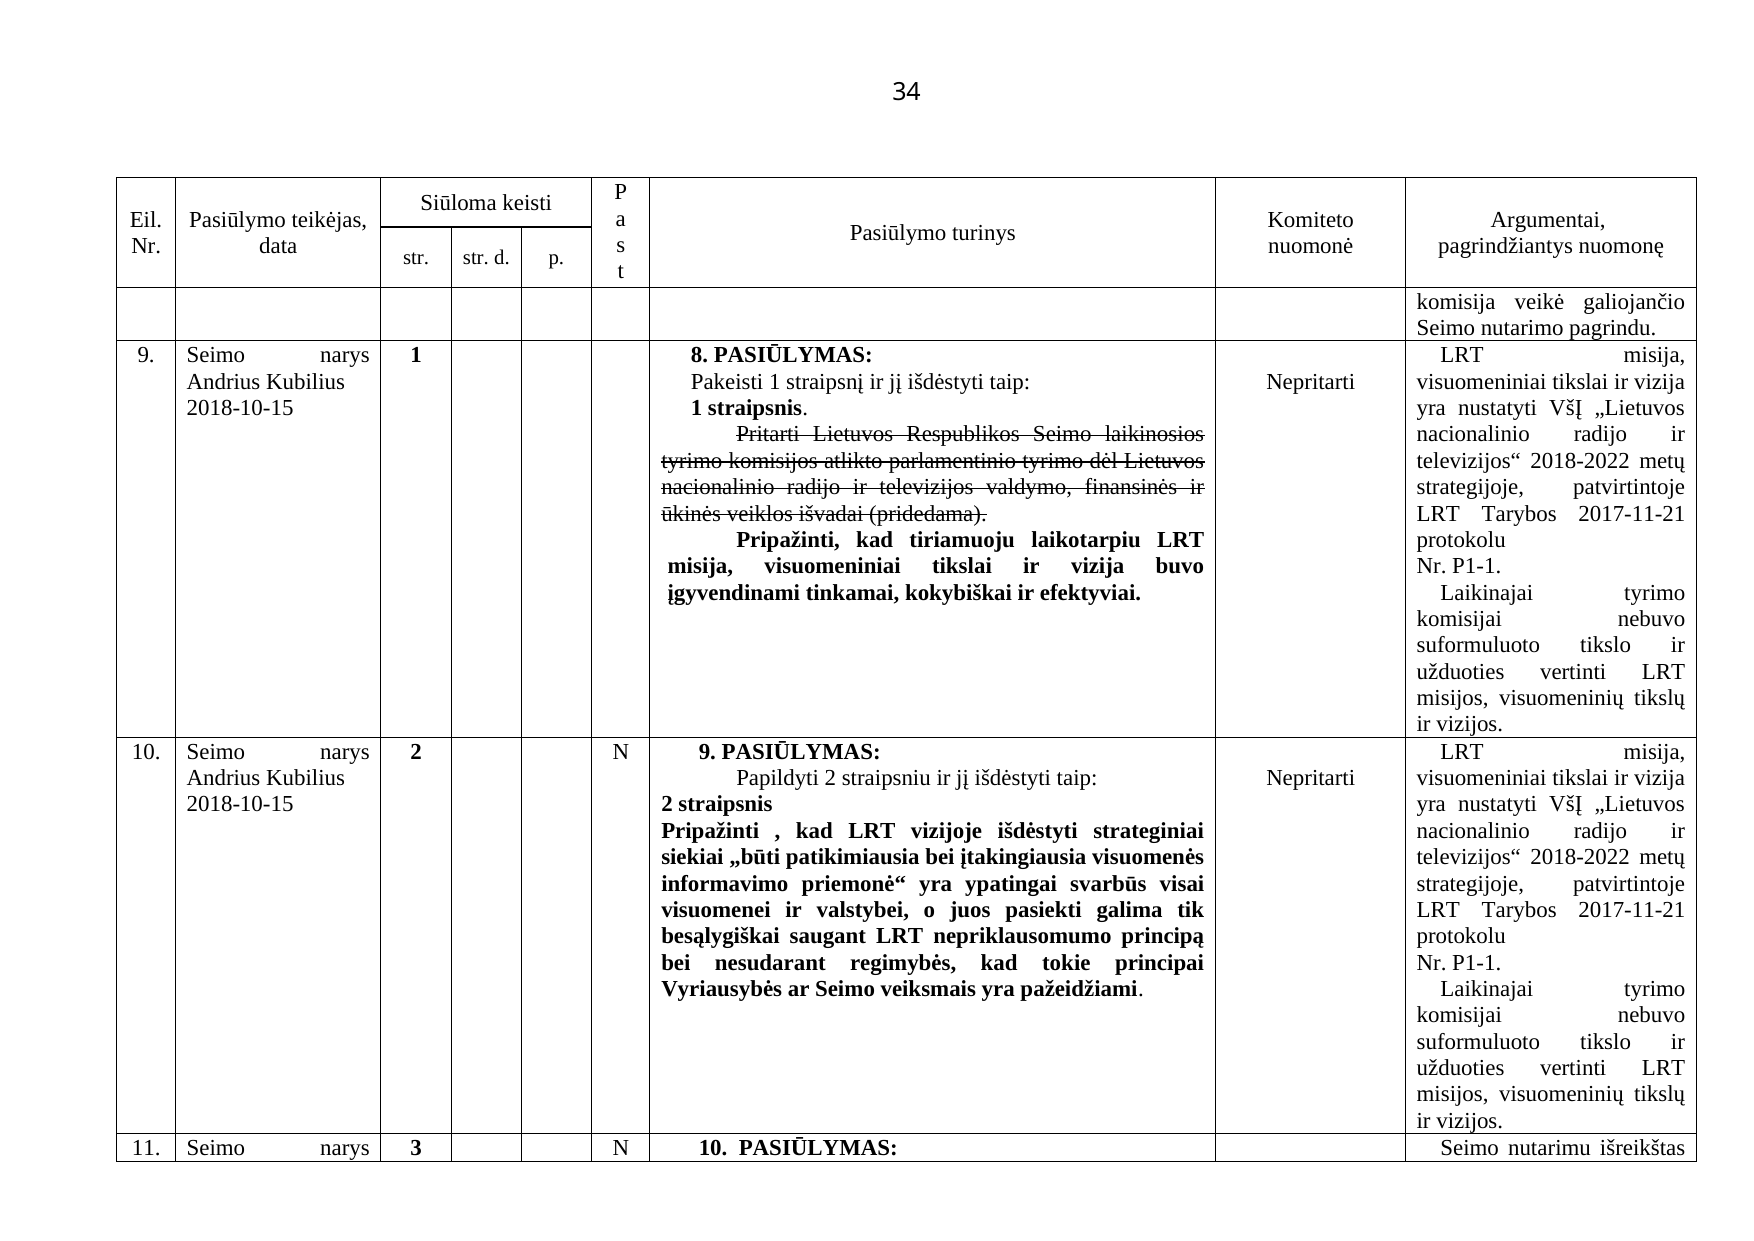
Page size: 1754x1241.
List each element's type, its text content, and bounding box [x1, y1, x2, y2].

table_cell 11. [117, 1134, 175, 1161]
table_cell N [592, 1134, 649, 1161]
table_header Pastabos [592, 178, 649, 287]
table_cell 3 [381, 1134, 451, 1161]
table_cell str. d. [452, 228, 521, 287]
table_cell [381, 288, 451, 340]
table_cell LRT misija, visuomeniniai tikslai ir vizija yra nustatyti VšĮ „Lietuvos nacionalinio radijo ir televizijos“ 2018-2022 metų strategijoje, patvirtintoje LRT Tarybos 2017-11-21 protokolu Nr. P1-1. Laikinajai tyrimo komisijai nebuvo suformuluoto tikslo ir užduoties vertinti LRT misijos, visuomeninių tikslų ir vizijos. [1406, 341, 1696, 737]
table_cell [452, 341, 521, 737]
table_cell Seimo narys Andrius Kubilius 2018-10-15 [176, 738, 380, 1133]
table_cell [650, 288, 1215, 340]
table_header Siūloma keisti [381, 178, 591, 226]
table_cell komisija veikė galiojančio Seimo nutarimo pagrindu. [1406, 288, 1696, 340]
table_cell [1216, 1134, 1405, 1161]
table_cell [452, 738, 521, 1133]
table_cell 10. PASIŪLYMAS: [650, 1134, 1215, 1161]
table_cell [176, 288, 380, 340]
table_cell [117, 288, 175, 340]
table_cell [522, 1134, 591, 1161]
table_cell Seimo narys [176, 1134, 380, 1161]
table_cell Nepritarti [1216, 738, 1405, 1133]
table_cell 10. [117, 738, 175, 1133]
table_header Pasiūlymo turinys [650, 178, 1215, 287]
table_cell [1216, 288, 1405, 340]
table_cell [452, 288, 521, 340]
table_cell Seimo narys Andrius Kubilius 2018-10-15 [176, 341, 380, 737]
table_cell [522, 288, 591, 340]
table_header Pasiūlymo teikėjas, data [176, 178, 380, 287]
table_cell str. [381, 228, 451, 287]
table_cell 9. PASIŪLYMAS: Papildyti 2 straipsniu ir jį išdėstyti taip: 2 straipsnis Pripažinti , kad LRT vizijoje išdėstyti strateginiai siekiai „būti patikimiausia bei įtakingiausia visuomenės informavimo priemonė“ yra ypatingai svarbūs visai visuomenei ir valstybei, o juos pasiekti galima tik besąlygiškai saugant LRT nepriklausomumo principą bei nesudarant regimybės, kad tokie principai Vyriausybės ar Seimo veiksmais yra pažeidžiami. [650, 738, 1215, 1133]
table_cell [592, 341, 649, 737]
table_cell [522, 738, 591, 1133]
table_header Komiteto nuomonė [1216, 178, 1405, 287]
table_header Eil. Nr. [117, 178, 175, 287]
table_cell 8. PASIŪLYMAS: Pakeisti 1 straipsnį ir jį išdėstyti taip: 1 straipsnis. Pritarti Lietuvos Respublikos Seimo laikinosios tyrimo komisijos atlikto parlamentinio tyrimo dėl Lietuvos nacionalinio radijo ir televizijos valdymo, finansinės ir ūkinės veiklos išvadai (pridedama). Pripažinti, kad tiriamuoju laikotarpiu LRT misija, visuomeniniai tikslai ir vizija buvo įgyvendinami tinkamai, kokybiškai ir efektyviai. [650, 341, 1215, 737]
table_cell 2 [381, 738, 451, 1133]
table_cell Nepritarti [1216, 341, 1405, 737]
table_cell N [592, 738, 649, 1133]
table_cell 1 [381, 341, 451, 737]
table_cell LRT misija, visuomeniniai tikslai ir vizija yra nustatyti VšĮ „Lietuvos nacionalinio radijo ir televizijos“ 2018-2022 metų strategijoje, patvirtintoje LRT Tarybos 2017-11-21 protokolu Nr. P1-1. Laikinajai tyrimo komisijai nebuvo suformuluoto tikslo ir užduoties vertinti LRT misijos, visuomeninių tikslų ir vizijos. [1406, 738, 1696, 1133]
table_cell Seimo nutarimu išreikštas [1406, 1134, 1696, 1161]
table_cell B [592, 288, 649, 340]
table_header Argumentai, pagrindžiantys nuomonę [1406, 178, 1696, 287]
table_cell p. [522, 228, 591, 287]
table_cell [522, 341, 591, 737]
table_cell 9. [117, 341, 175, 737]
table_cell [452, 1134, 521, 1161]
